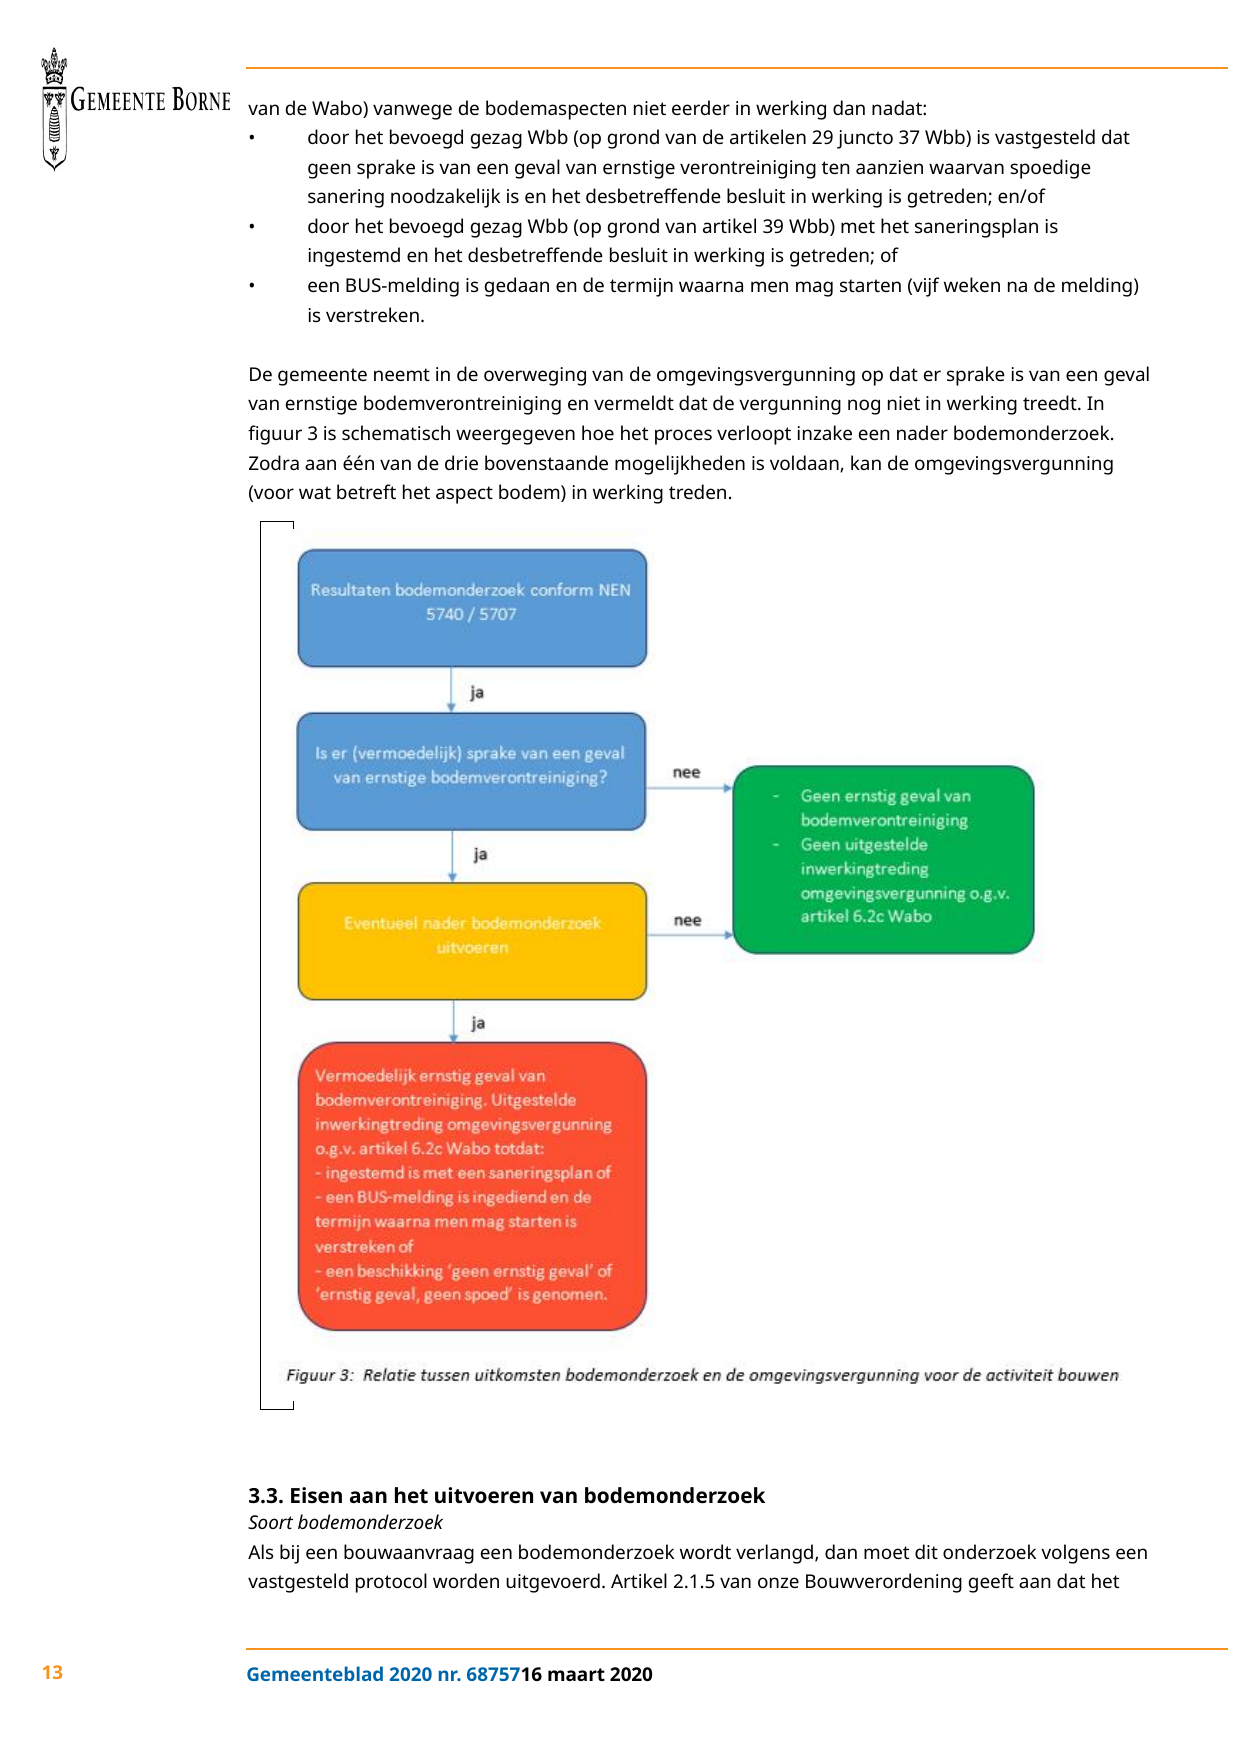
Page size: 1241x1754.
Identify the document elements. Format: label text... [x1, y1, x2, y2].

list door het bevoegd gezag Wbb (op grond van artikel 39 Wbb) met het saneringsplan is ingestemd en het desbetreffende besluit in werking is getreden; of [248, 213, 1152, 268]
list een BUS-melding is gedaan en de termijn waarna men mag starten (vijf weken na de melding) is verstreken. [248, 272, 1152, 328]
text De gemeente neemt in de overweging van de omgevingsvergunning op dat er sprake is van een geval van ernstige bodemverontreiniging en vermeldt dat de vergunning nog niet in werking treedt. In figuur 3 is schematisch weergegeven hoe het proces verloopt inzake een nader bodemonderzoek. Zodra aan één van de drie bovenstaande mogelijkheden is voldaan, kan de omgevingsvergunning (voor wat betreft het aspect bodem) in werking treden. [248, 361, 1152, 505]
text Soort bodemonderzoek [248, 1509, 1152, 1535]
list door het bevoegd gezag Wbb (op grond van de artikelen 29 juncto 37 Wbb) is vastgesteld dat geen sprake is van een geval van ernstige verontreiniging ten aanzien waarvan spoedige sanering noodzakelijk is en het desbetreffende besluit in werking is getreden; en/of [248, 124, 1152, 209]
text 3.3. Eisen aan het uitvoeren van bodemonderzoek [248, 1481, 1152, 1509]
text Als bij een bouwaanvraag een bodemonderzoek wordt verlangd, dan moet dit onderzoek volgens een vastgesteld protocol worden uitgevoerd. Artikel 2.1.5 van onze Bouwverordening geeft aan dat het [248, 1539, 1152, 1594]
text van de Wabo) vanwege de bodemaspecten niet eerder in werking dan nadat: [248, 95, 1152, 121]
picture [268, 529, 1173, 1401]
picture [41, 47, 231, 172]
